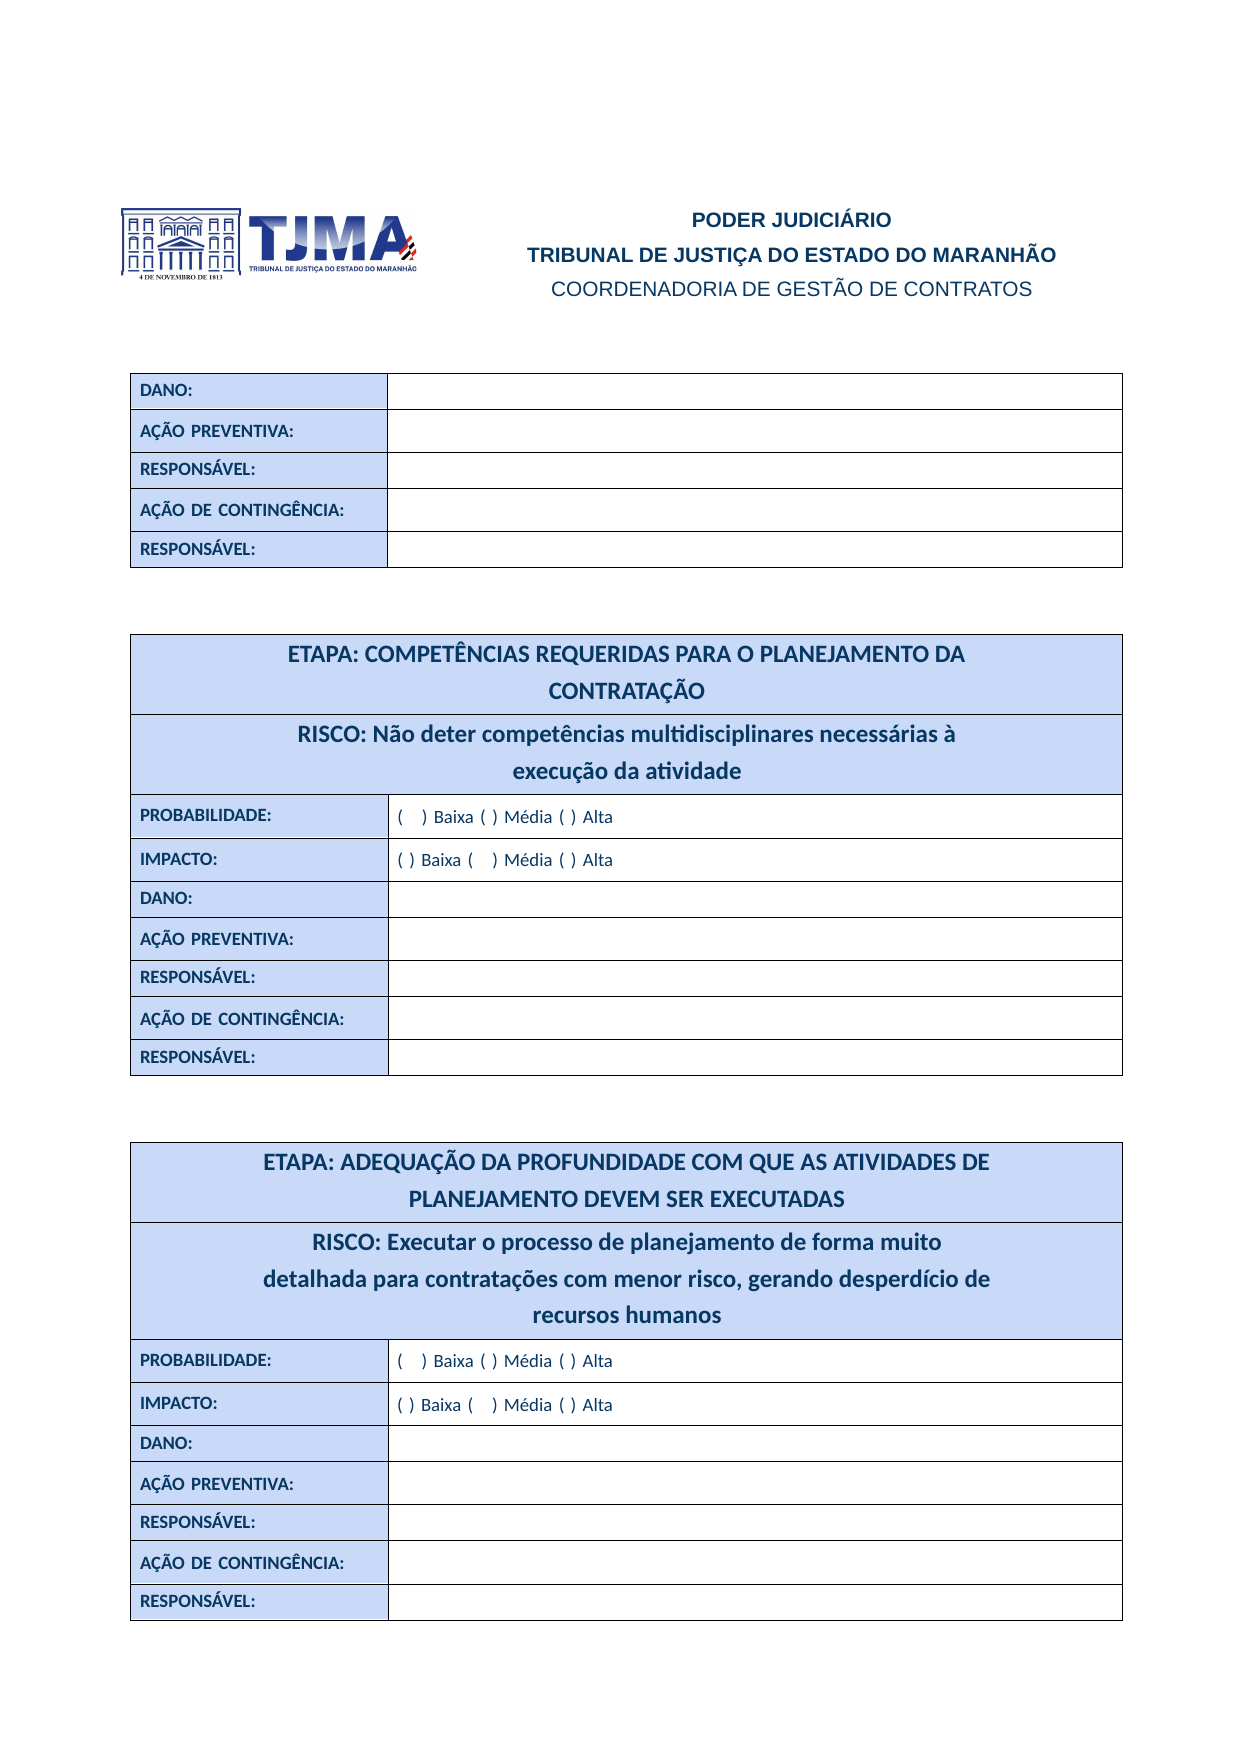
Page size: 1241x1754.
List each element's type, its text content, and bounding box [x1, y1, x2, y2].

table_cell [388, 410, 1122, 452]
table_cell AÇÃO DE CONTINGÊNCIA: [131, 1541, 388, 1583]
table_cell [389, 918, 1122, 960]
table_cell RESPONSÁVEL: [131, 961, 388, 996]
table_cell [389, 1462, 1122, 1504]
table_header ETAPA: ADEQUAÇÃO DA PROFUNDIDADE COM QUE AS ATIVIDADES DE PLANEJAMENTO DEVEM SER EXECUTADAS [131, 1143, 1122, 1222]
table_cell AÇÃO PREVENTIVA: [131, 1462, 388, 1504]
table_cell RESPONSÁVEL: [131, 1585, 388, 1619]
table_cell [389, 997, 1122, 1039]
table_cell AÇÃO PREVENTIVA: [131, 410, 387, 452]
table_cell [388, 374, 1122, 408]
table_cell RESPONSÁVEL: [131, 1040, 388, 1075]
picture [121, 208, 417, 281]
table_cell IMPACTO: [131, 839, 388, 881]
table_cell PROBABILIDADE: [131, 795, 388, 837]
table_cell AÇÃO PREVENTIVA: [131, 918, 388, 960]
table_cell ( ) Baixa ( ) Média ( ) Alta [389, 1383, 1122, 1425]
table_header ETAPA: COMPETÊNCIAS REQUERIDAS PARA O PLANEJAMENTO DA CONTRATAÇÃO [131, 635, 1122, 714]
table_cell ( ) Baixa ( ) Média ( ) Alta [389, 795, 1122, 837]
table_cell PROBABILIDADE: [131, 1340, 388, 1382]
table_cell RESPONSÁVEL: [131, 532, 387, 567]
table_cell [389, 882, 1122, 917]
table_cell DANO: [131, 374, 387, 408]
table_cell ( ) Baixa ( ) Média ( ) Alta [389, 839, 1122, 881]
table_cell [388, 453, 1122, 488]
table_cell [389, 1585, 1122, 1619]
table_cell RESPONSÁVEL: [131, 453, 387, 488]
table_cell DANO: [131, 882, 388, 917]
table_cell RESPONSÁVEL: [131, 1505, 388, 1540]
table_cell IMPACTO: [131, 1383, 388, 1425]
table_cell RISCO: Executar o processo de planejamento de forma muito detalhada para contratações com menor risco, gerando desperdício de recursos humanos [131, 1223, 1122, 1339]
table_cell [389, 961, 1122, 996]
table_cell [389, 1505, 1122, 1540]
table_cell [388, 532, 1122, 567]
table_cell [389, 1541, 1122, 1583]
table_cell RISCO: Não deter competências multidisciplinares necessárias à execução da atividade [131, 715, 1122, 794]
table_cell [388, 489, 1122, 531]
table_cell AÇÃO DE CONTINGÊNCIA: [131, 997, 388, 1039]
table_cell AÇÃO DE CONTINGÊNCIA: [131, 489, 387, 531]
table_cell DANO: [131, 1426, 388, 1461]
table_cell [389, 1426, 1122, 1461]
table_cell [389, 1040, 1122, 1075]
table_cell ( ) Baixa ( ) Média ( ) Alta [389, 1340, 1122, 1382]
